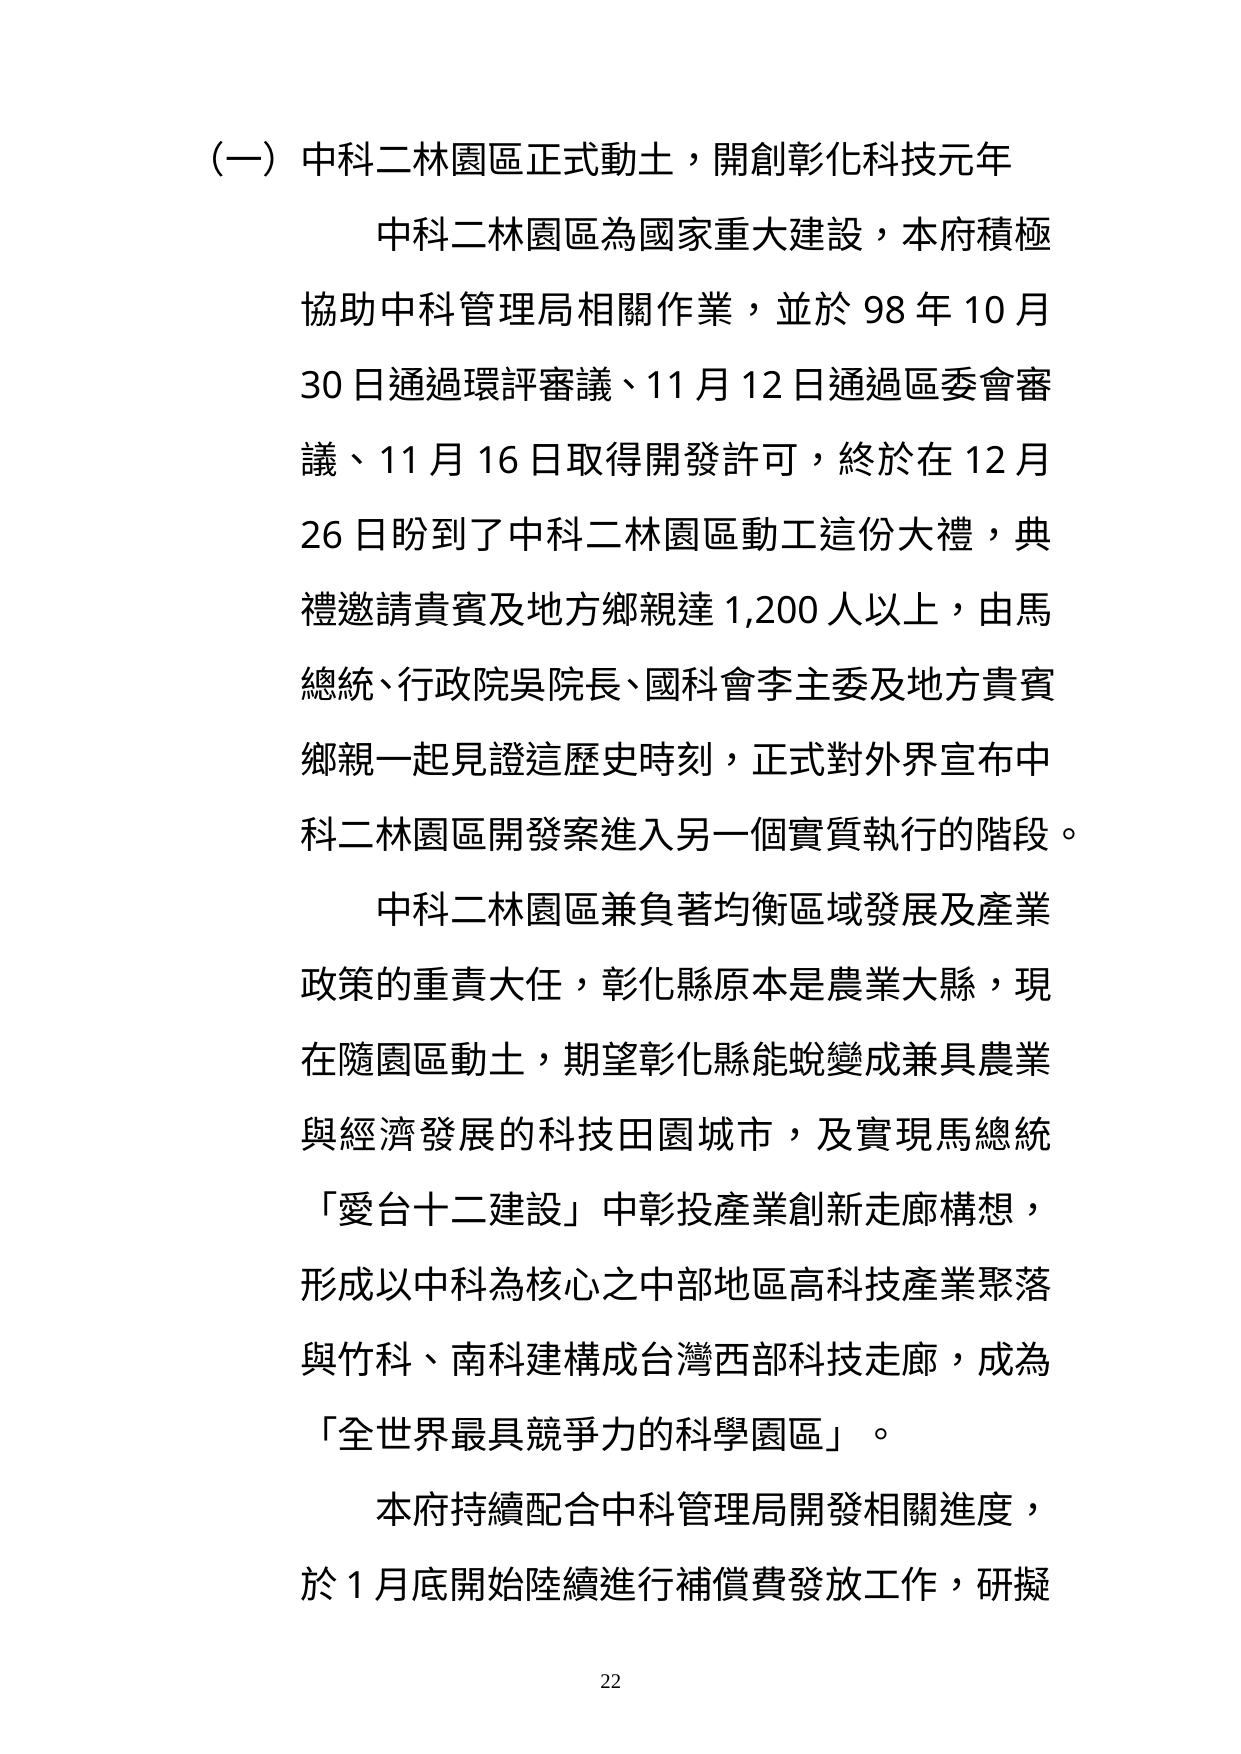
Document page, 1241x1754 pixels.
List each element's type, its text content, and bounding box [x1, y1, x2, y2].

text 中科二林園區兼負著均衡區域發展及產業政策的重責大任，彰化縣原本是農業大縣，現在隨園區動土，期望彰化縣能蛻變成兼具農業與經濟發展的科技田園城市，及實現馬總統「愛台十二建設」中彰投產業創新走廊構想，形成以中科為核心之中部地區高科技產業聚落，與竹科、南科建構成台灣西部科技走廊，成為「全世界最具競爭力的科學園區」。 [300, 870, 1053, 1470]
text （一）中科二林園區正式動土，開創彰化科技元年 [187, 120, 1053, 195]
text 中科二林園區為國家重大建設，本府積極協助中科管理局相關作業，並於98年10月30日通過環評審議、11月12日通過區委會審議、11月16日取得開發許可，終於在12月26日盼到了中科二林園區動工這份大禮，典禮邀請貴賓及地方鄉親達1,200人以上，由馬總統、行政院吳院長、國科會李主委及地方貴賓、鄉親一起見證這歷史時刻，正式對外界宣布中科二林園區開發案進入另一個實質執行的階段。 [300, 195, 1053, 870]
text 本府持續配合中科管理局開發相關進度，於1月底開始陸續進行補償費發放工作，研擬 [300, 1470, 1053, 1620]
